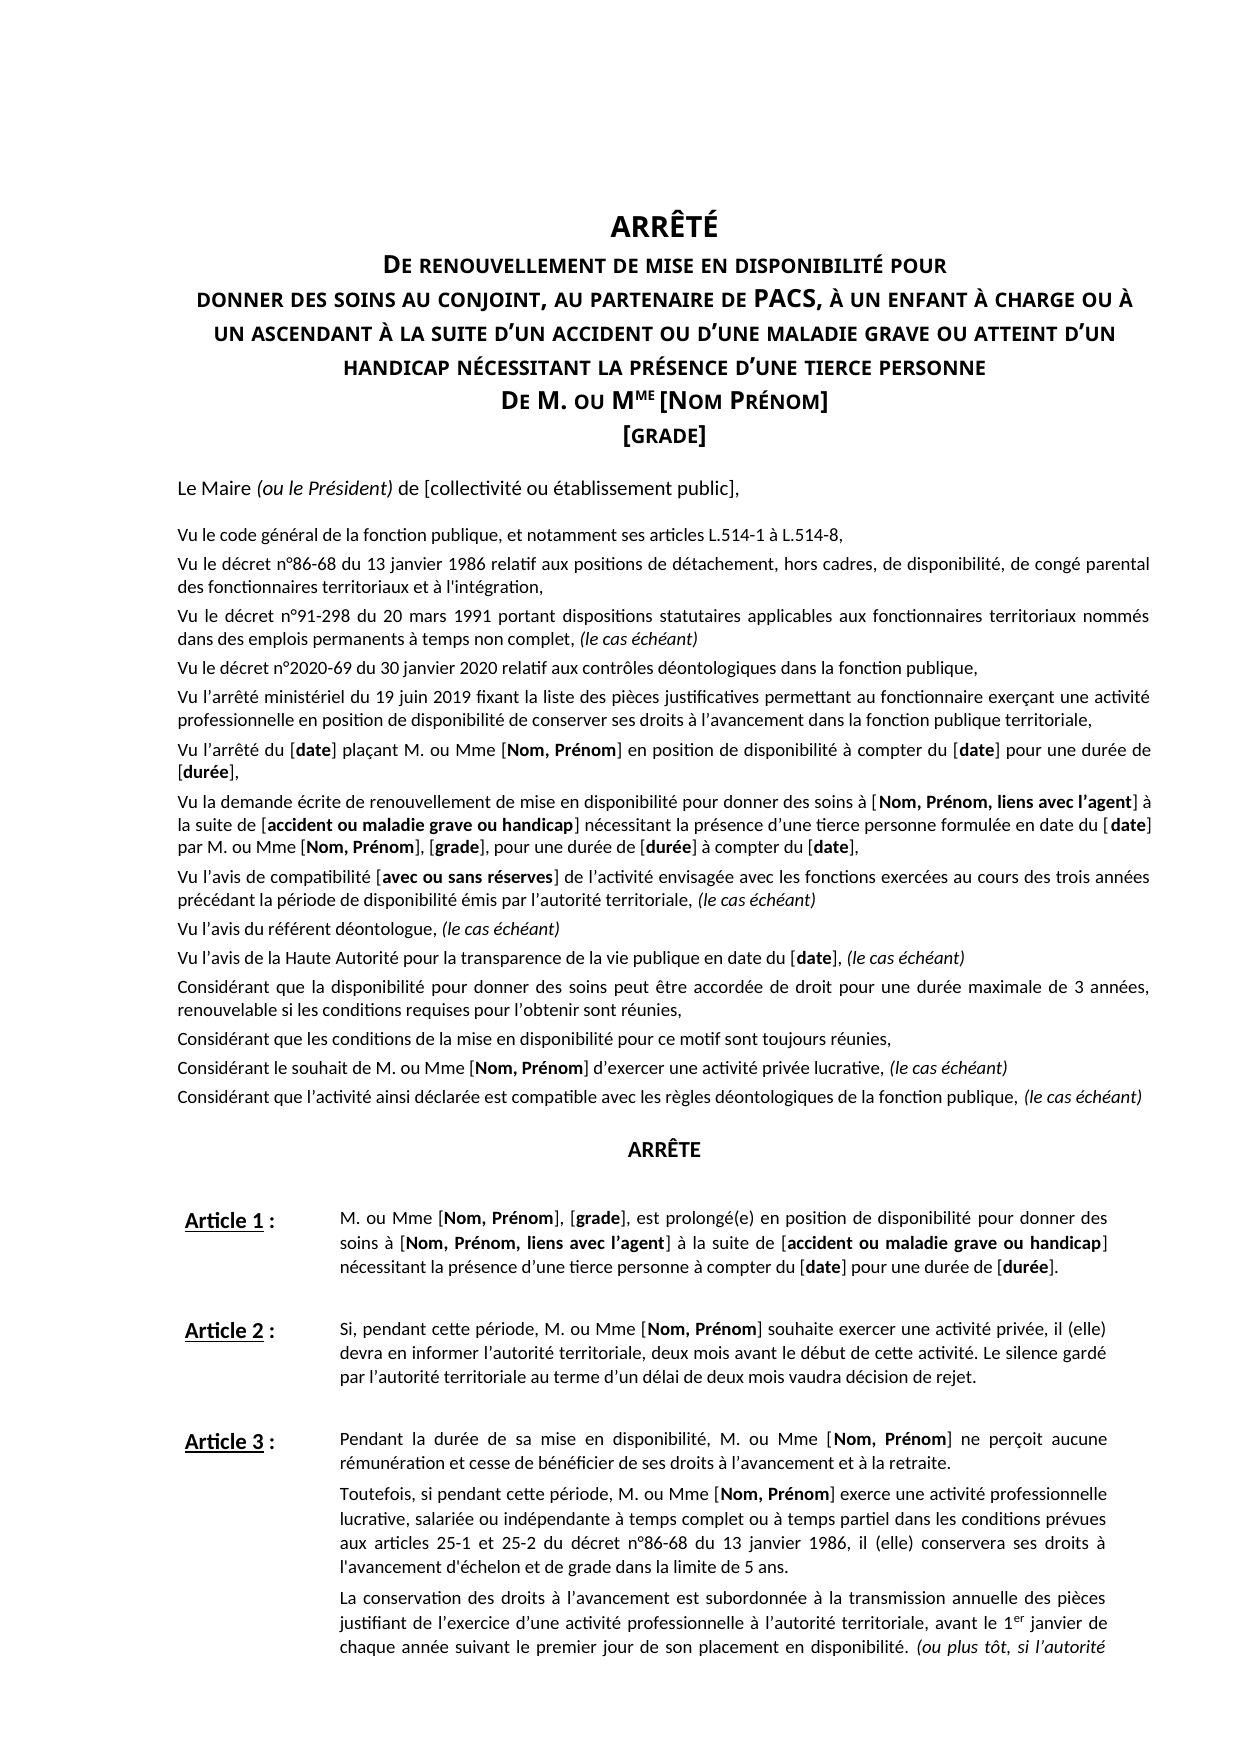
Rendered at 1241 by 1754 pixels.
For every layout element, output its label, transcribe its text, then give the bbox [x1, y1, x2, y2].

text Vu le code général de la fonction publique, et notamment ses articles L.514-1 à L.514-8, [177, 523, 1152, 546]
text Vu le décret n°86-68 du 13 janvier 1986 relatif aux positions de détachement, hors cadres, de disponibilité, de congé parental des fonctionnaires territoriaux et à l'intégration, [177, 552, 1152, 598]
text Vu l’avis de compatibilité [avec ou sans réserves] de l’activité envisagée avec les fonctions exercées au cours des trois années précédant la période de disponibilité émis par l’autorité territoriale, (le cas échéant) [177, 865, 1152, 911]
table_header Article 1 : [177, 1206, 332, 1317]
text [grade] [177, 417, 1152, 451]
text De renouvellement de mise en disponibilité pour [177, 246, 1152, 281]
text Considérant que l’activité ainsi déclarée est compatible avec les règles déontologiques de la fonction publique, (le cas échéant) [177, 1086, 1152, 1108]
text ARRÊTÉ [177, 207, 1152, 246]
text Le Maire (ou le Président) de [collectivité ou établissement public], [177, 475, 1152, 500]
text Vu l’arrêté du [date] plaçant M. ou Mme [Nom, Prénom] en position de disponibilité à compter du [date] pour une durée de [durée], [177, 738, 1152, 783]
text Considérant que la disponibilité pour donner des soins peut être accordée de droit pour une durée maximale de 3 années, renouvelable si les conditions requises pour l’obtenir sont réunies, [177, 975, 1152, 1021]
text Vu le décret n°2020-69 du 30 janvier 2020 relatif aux contrôles déontologiques dans la fonction publique, [177, 656, 1152, 679]
table_cell Si, pendant cette période, M. ou Mme [Nom, Prénom] souhaite exercer une activité privée, il (elle) devra en informer l’autorité territoriale, deux mois avant le début de cette activité. Le silence gardé par l’autorité territoriale au terme d’un délai de deux mois vaudra décision de rejet. [332, 1317, 1122, 1427]
text Vu l’arrêté ministériel du 19 juin 2019 fixant la liste des pièces justificatives permettant au fonctionnaire exerçant une activité professionnelle en position de disponibilité de conserver ses droits à l’avancement dans la fonction publique territoriale, [177, 686, 1152, 731]
text Vu la demande écrite de renouvellement de mise en disponibilité pour donner des soins à [Nom, Prénom, liens avec l’agent] à la suite de [accident ou maladie grave ou handicap] nécessitant la présence d’une tierce personne formulée en date du [date] par M. ou Mme [Nom, Prénom], [grade], pour une durée de [durée] à compter du [date], [177, 790, 1152, 858]
table_header M. ou Mme [Nom, Prénom], [grade], est prolongé(e) en position de disponibilité pour donner des soins à [Nom, Prénom, liens avec l’agent] à la suite de [accident ou maladie grave ou handicap] nécessitant la présence d’une tierce personne à compter du [date] pour une durée de [durée]. [332, 1206, 1122, 1317]
text donner des soins au conjoint, au partenaire de PACS, à un enfant à charge ou à un ascendant à la suite d’un accident ou d’une maladie grave ou atteint d’un handicap nécessitant la présence d’une tierce personne [177, 281, 1152, 383]
text Considérant le souhait de M. ou Mme [Nom, Prénom] d’exercer une activité privée lucrative, (le cas échéant) [177, 1056, 1152, 1079]
text Vu l’avis du référent déontologue, (le cas échéant) [177, 917, 1152, 940]
table_cell Pendant la durée de sa mise en disponibilité, M. ou Mme [Nom, Prénom] ne perçoit aucune rémunération et cesse de bénéficier de ses droits à l’avancement et à la retraite. Toutefois, si pendant cette période, M. ou Mme [Nom, Prénom] exerce une activité professionnelle lucrative, salariée ou indépendante à temps complet ou à temps partiel dans les conditions prévues aux articles 25-1 et 25-2 du décret n°86-68 du 13 janvier 1986, il (elle) conservera ses droits à l'avancement d'échelon et de grade dans la limite de 5 ans. La conservation des droits à l’avancement est subordonnée à la transmission annuelle des pièces justifiant de l’exercice d’une activité professionnelle à l’autorité territoriale, avant le 1er janvier de chaque année suivant le premier jour de son placement en disponibilité. (ou plus tôt, si l’autorité [332, 1427, 1122, 1658]
text Considérant que les conditions de la mise en disponibilité pour ce motif sont toujours réunies, [177, 1027, 1152, 1050]
text De M. ou Mme [Nom Prénom] [177, 383, 1152, 417]
table_cell Article 3 : [177, 1427, 332, 1658]
text Vu l’avis de la Haute Autorité pour la transparence de la vie publique en date du [date], (le cas échéant) [177, 946, 1152, 969]
text Vu le décret n°91-298 du 20 mars 1991 portant dispositions statutaires applicables aux fonctionnaires territoriaux nommés dans des emplois permanents à temps non complet, (le cas échéant) [177, 604, 1152, 650]
text ARRÊTE [177, 1135, 1152, 1163]
table_cell Article 2 : [177, 1317, 332, 1427]
